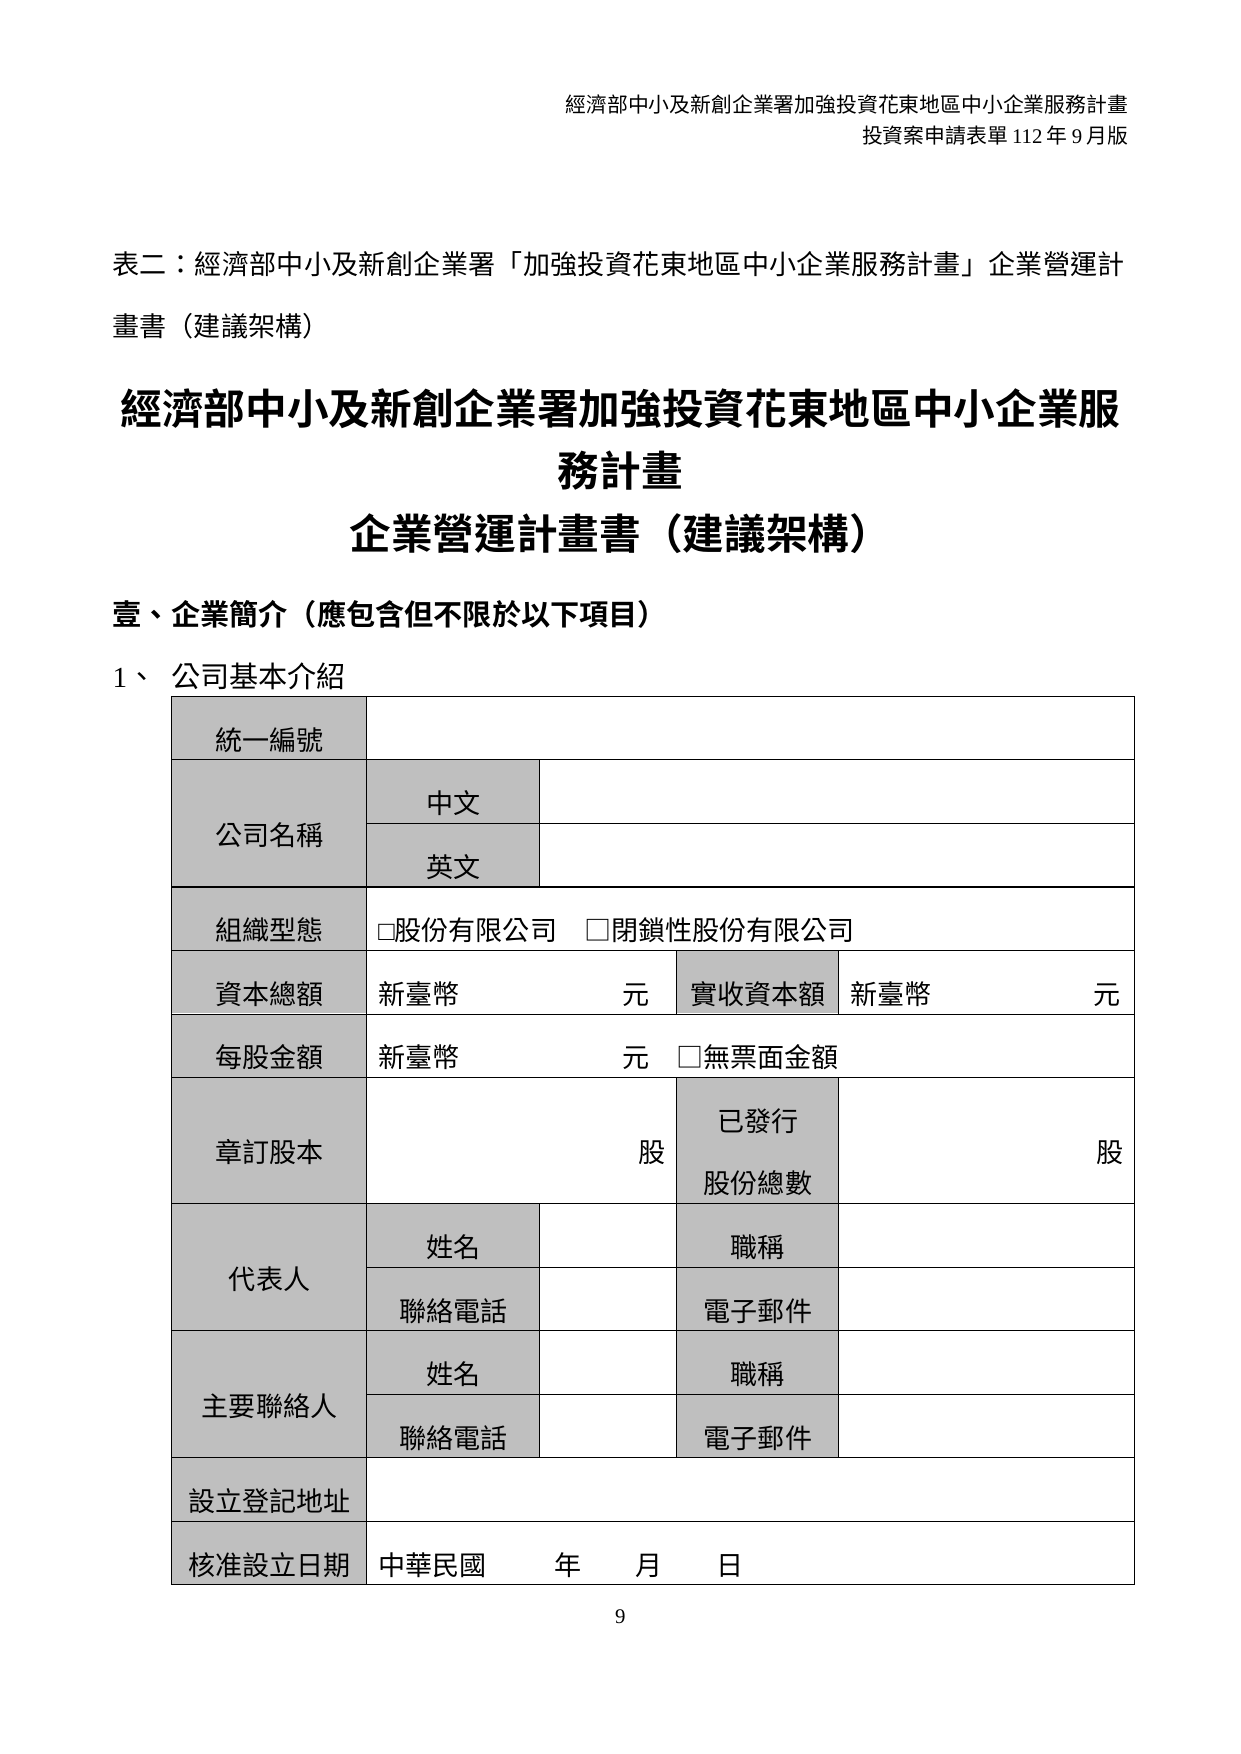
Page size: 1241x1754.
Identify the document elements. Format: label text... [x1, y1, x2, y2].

table_cell [540, 760, 1134, 823]
table_cell 電子郵件 [677, 1395, 838, 1457]
table_cell 設立登記地址 [172, 1458, 366, 1521]
table_cell [540, 1395, 676, 1457]
table_cell [540, 1204, 676, 1267]
table_header [367, 697, 1134, 759]
table_cell 每股金額 [172, 1015, 366, 1077]
table_cell [839, 1204, 1134, 1267]
list 公司基本介紹 [112, 633, 1128, 696]
table_cell 主要聯絡人 [172, 1331, 366, 1457]
text 企業營運計畫書（建議架構） [112, 489, 1128, 552]
table_cell 新臺幣 元 [839, 951, 1134, 1013]
table_cell 新臺幣 元 □無票面金額 [367, 1015, 1134, 1077]
table_cell □股份有限公司 □閉鎖性股份有限公司 [367, 888, 1134, 950]
table_cell 中文 [367, 760, 539, 823]
table_header 統一編號 [172, 697, 366, 759]
table_cell 姓名 [367, 1204, 539, 1267]
table_cell [540, 824, 1134, 886]
table_cell 電子郵件 [677, 1268, 838, 1330]
table_cell [540, 1331, 676, 1394]
subtitle 表二：經濟部中小及新創企業署「加強投資花東地區中小企業服務計畫」企業營運計畫書（建議架構） [112, 221, 1128, 346]
table_cell 股 [367, 1078, 676, 1203]
table_cell [839, 1395, 1134, 1457]
table_cell 股 [839, 1078, 1134, 1203]
table_cell 中華民國 年 月 日 [367, 1522, 1134, 1584]
table_cell 資本總額 [172, 951, 366, 1013]
table_cell 公司名稱 [172, 760, 366, 886]
table_cell 章訂股本 [172, 1078, 366, 1203]
table_cell 組織型態 [172, 888, 366, 950]
table_cell 新臺幣 元 [367, 951, 676, 1013]
text 經濟部中小及新創企業署加強投資花東地區中小企業服務計畫 [112, 364, 1128, 489]
table_cell [839, 1331, 1134, 1394]
list 企業簡介（應包含但不限於以下項目） [112, 571, 1128, 633]
table_cell 代表人 [172, 1204, 366, 1330]
table_cell 職稱 [677, 1204, 838, 1267]
table_cell [540, 1268, 676, 1330]
table_cell 聯絡電話 [367, 1395, 539, 1457]
table_cell 姓名 [367, 1331, 539, 1394]
table_cell 聯絡電話 [367, 1268, 539, 1330]
table_cell 實收資本額 [677, 951, 838, 1013]
table_cell 英文 [367, 824, 539, 886]
table_cell 核准設立日期 [172, 1522, 366, 1584]
table_cell 已發行 股份總數 [677, 1078, 838, 1203]
table_cell 職稱 [677, 1331, 838, 1394]
table_cell [367, 1458, 1134, 1521]
table_cell [839, 1268, 1134, 1330]
